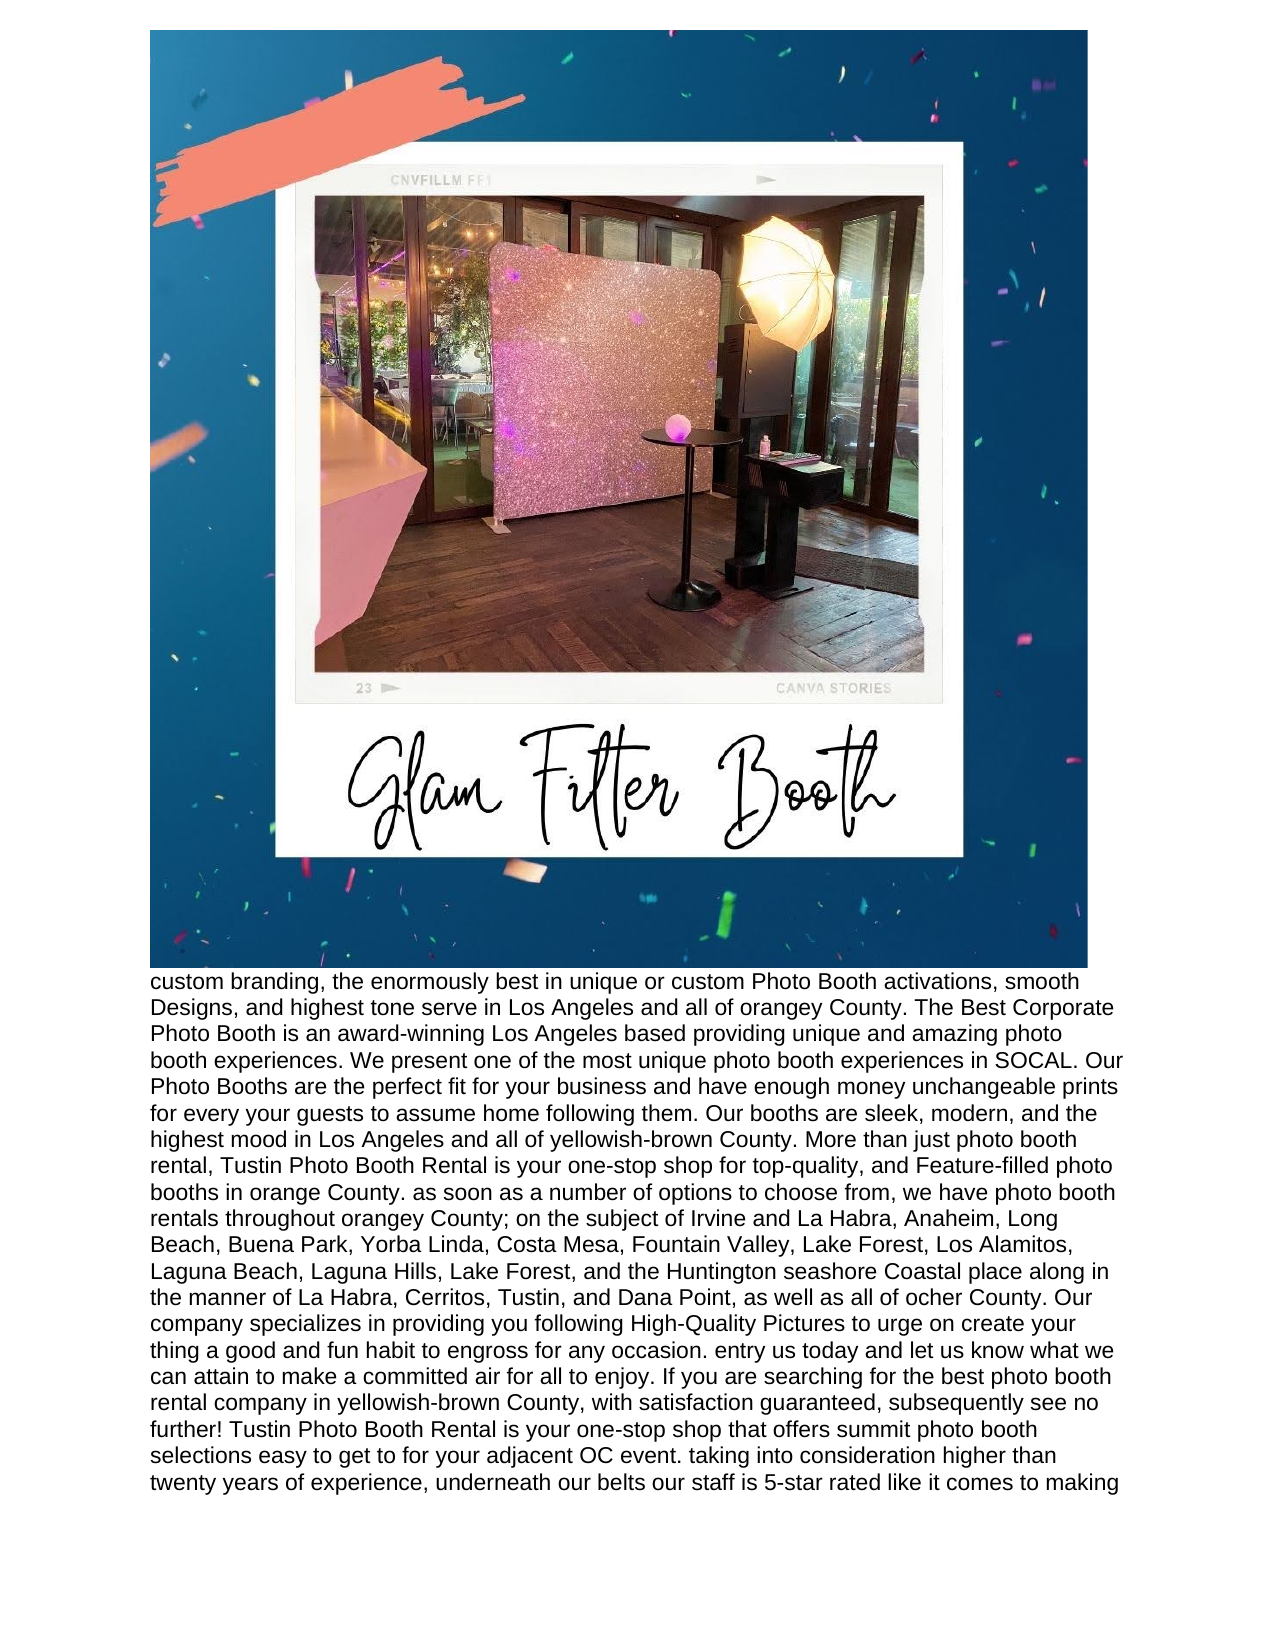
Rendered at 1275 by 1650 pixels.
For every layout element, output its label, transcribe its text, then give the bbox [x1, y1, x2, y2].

text custom branding, the enormously best in unique or custom Photo Booth activations, smooth Designs, and highest tone serve in Los Angeles and all of orangey County. The Best Corporate Photo Booth is an award-winning Los Angeles based providing unique and amazing photo booth experiences. We present one of the most unique photo booth experiences in SOCAL. Our Photo Booths are the perfect fit for your business and have enough money unchangeable prints for every your guests to assume home following them. Our booths are sleek, modern, and the highest mood in Los Angeles and all of yellowish-brown County. More than just photo booth rental, Tustin Photo Booth Rental is your one-stop shop for top-quality, and Feature-filled photo booths in orange County. as soon as a number of options to choose from, we have photo booth rentals throughout orangey County; on the subject of Irvine and La Habra, Anaheim, Long Beach, Buena Park, Yorba Linda, Costa Mesa, Fountain Valley, Lake Forest, Los Alamitos, Laguna Beach, Laguna Hills, Lake Forest, and the Huntington seashore Coastal place along in the manner of La Habra, Cerritos, Tustin, and Dana Point, as well as all of ocher County. Our company specializes in providing you following High-Quality Pictures to urge on create your thing a good and fun habit to engross for any occasion. entry us today and let us know what we can attain to make a committed air for all to enjoy. If you are searching for the best photo booth rental company in yellowish-brown County, with satisfaction guaranteed, subsequently see no further! Tustin Photo Booth Rental is your one-stop shop that offers summit photo booth selections easy to get to for your adjacent OC event. taking into consideration higher than twenty years of experience, underneath our belts our staff is 5-star rated like it comes to making [150, 968, 1125, 1495]
picture [150, 30, 1088, 968]
